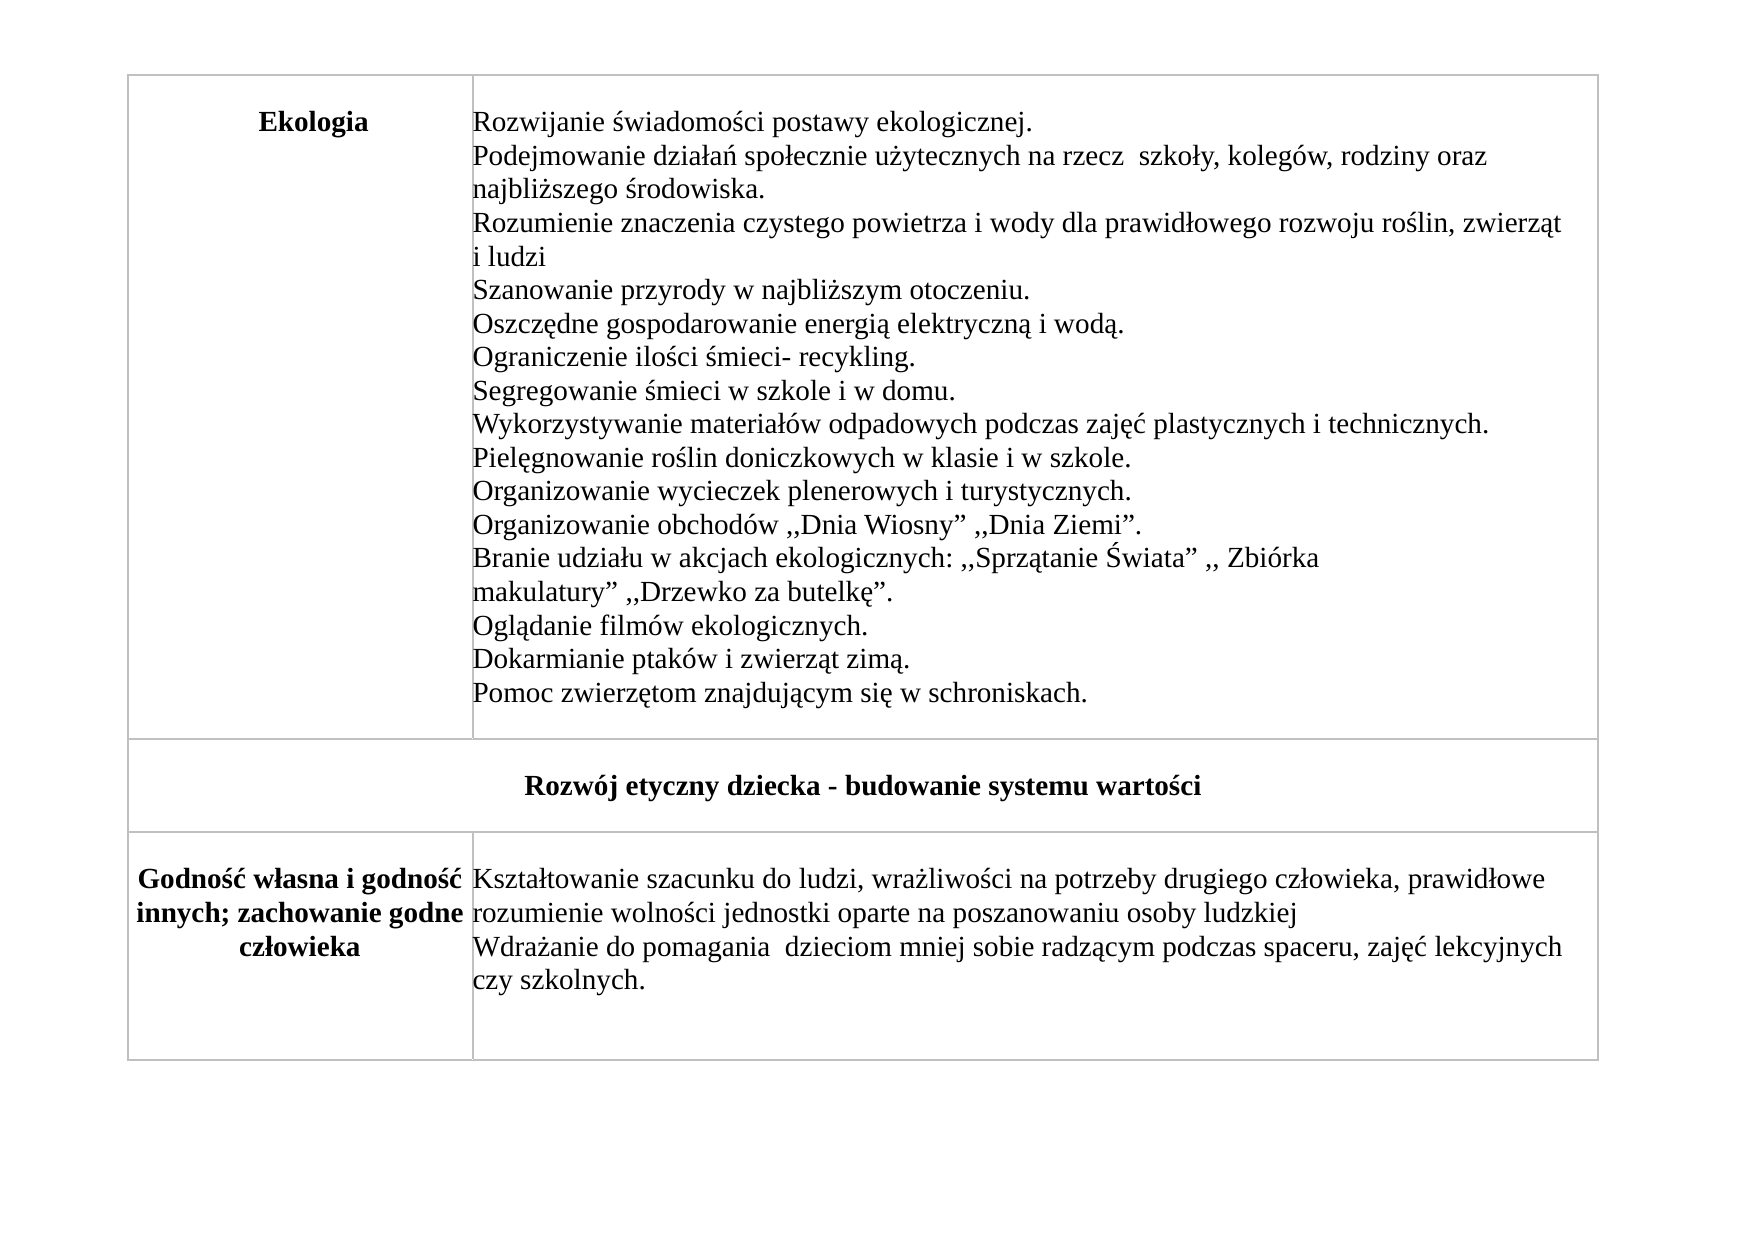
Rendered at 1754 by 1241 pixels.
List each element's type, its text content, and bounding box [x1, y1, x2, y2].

table_cell Kształtowanie szacunku do ludzi, wrażliwości na potrzeby drugiego człowieka, prawidłowe rozumienie wolności jednostki oparte na poszanowaniu osoby ludzkiej Wdrażanie do pomagania dzieciom mniej sobie radzącym podczas spaceru, zajęć lekcyjnych czy szkolnych. [474, 833, 1597, 1058]
table_cell Godność własna i godność innych; zachowanie godne człowieka [129, 833, 472, 1058]
table_cell Rozwijanie świadomości postawy ekologicznej. Podejmowanie działań społecznie użytecznych na rzecz szkoły, kolegów, rodziny oraz najbliższego środowiska. Rozumienie znaczenia czystego powietrza i wody dla prawidłowego rozwoju roślin, zwierząt i ludzi Szanowanie przyrody w najbliższym otoczeniu. Oszczędne gospodarowanie energią elektryczną i wodą. Ograniczenie ilości śmieci- recykling. Segregowanie śmieci w szkole i w domu. Wykorzystywanie materiałów odpadowych podczas zajęć plastycznych i technicznych. Pielęgnowanie roślin doniczkowych w klasie i w szkole. Organizowanie wycieczek plenerowych i turystycznych. Organizowanie obchodów ,,Dnia Wiosny” ,,Dnia Ziemi”. Branie udziału w akcjach ekologicznych: ,,Sprzątanie Świata” ,, Zbiórka makulatury” ,,Drzewko za butelkę”. Oglądanie filmów ekologicznych. Dokarmianie ptaków i zwierząt zimą. Pomoc zwierzętom znajdującym się w schroniskach. [474, 76, 1597, 737]
table_cell Ekologia [129, 76, 472, 737]
table_cell Rozwój etyczny dziecka - budowanie systemu wartości [129, 740, 1597, 831]
